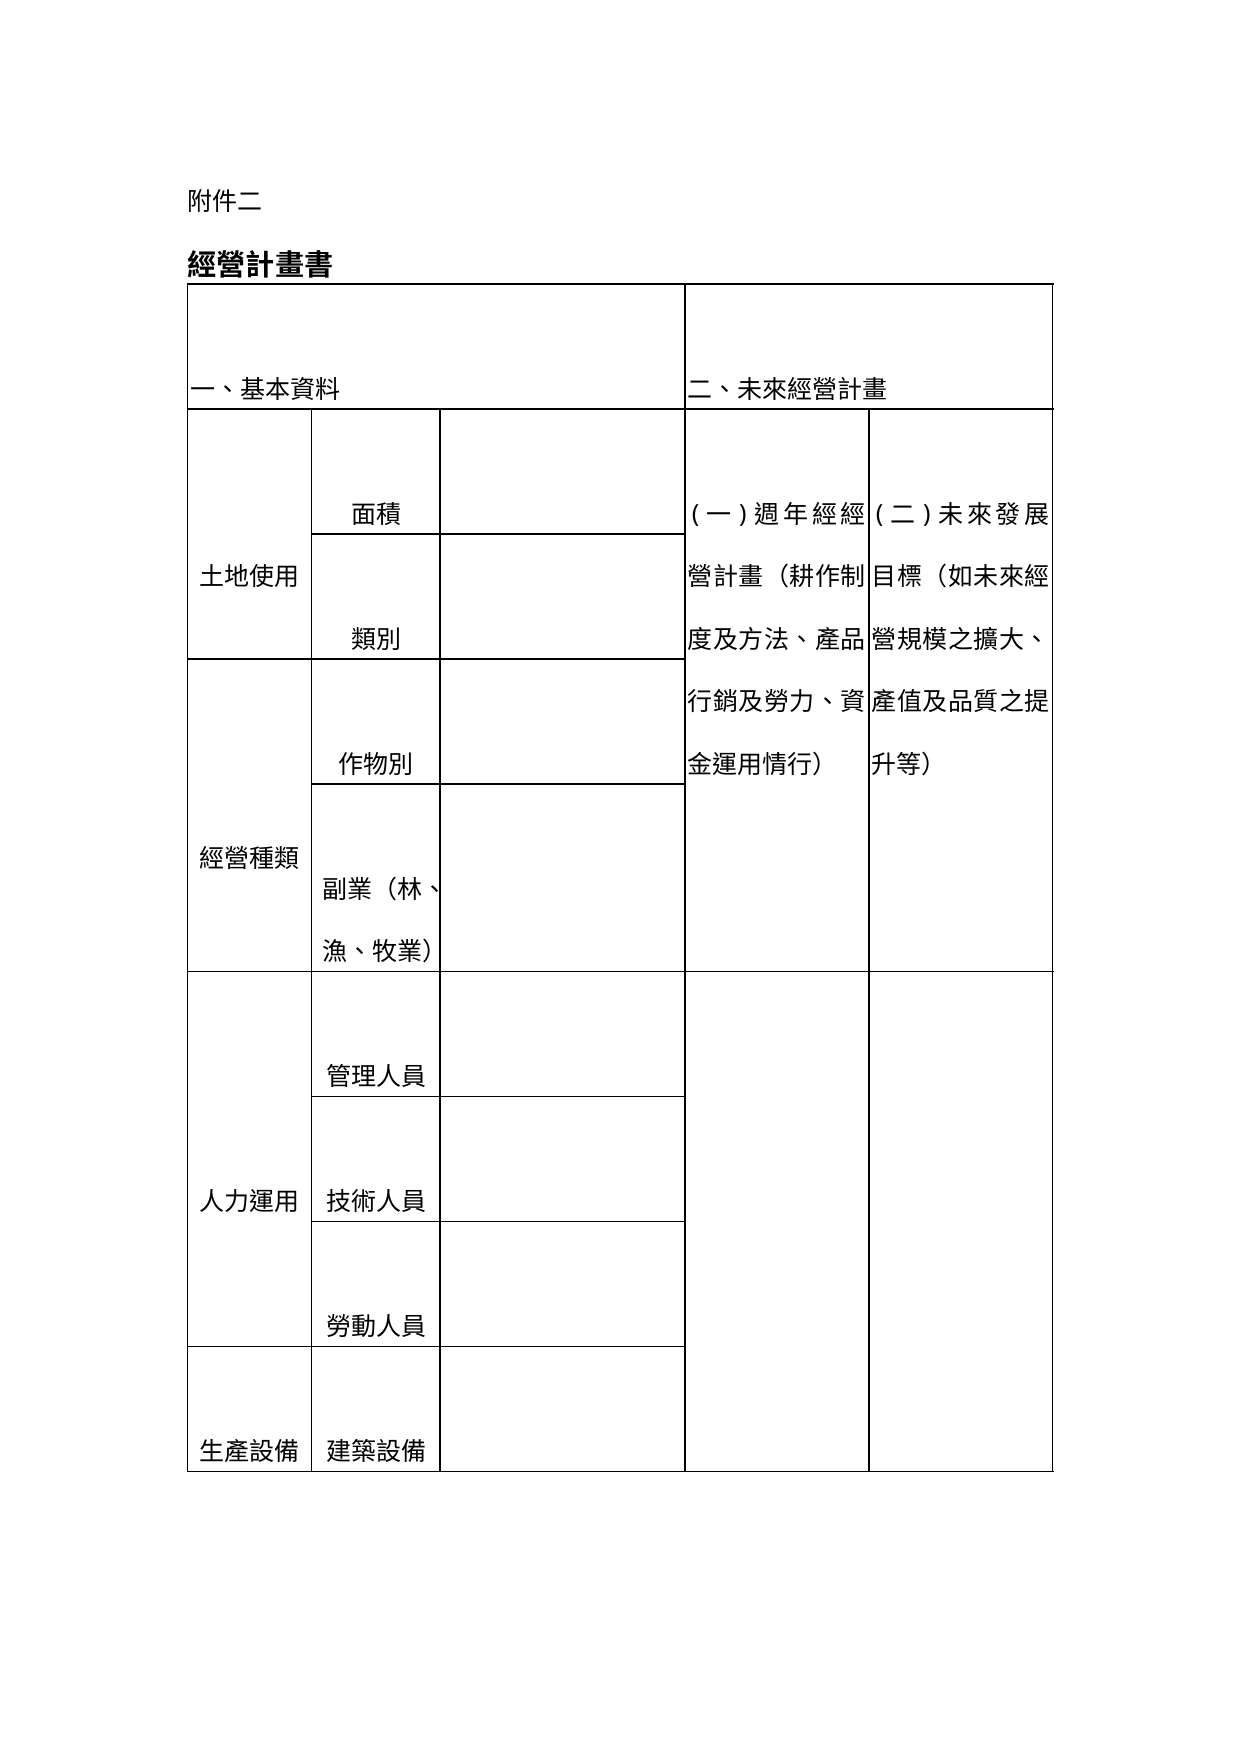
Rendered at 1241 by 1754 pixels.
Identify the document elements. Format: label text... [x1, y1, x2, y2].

table_cell 經營種類 [188, 660, 311, 971]
table_cell [441, 1347, 684, 1471]
table_cell 作物別 [312, 660, 439, 783]
table_cell [870, 972, 1052, 1471]
text 附件二 [187, 158, 1053, 221]
table_cell 人力運用 [188, 972, 311, 1346]
table_header 一、基本資料 [188, 285, 684, 408]
table_cell 面積 [312, 410, 439, 533]
table_cell 建築設備 [312, 1347, 439, 1471]
table_cell 土地使用 [188, 410, 311, 658]
table_cell [441, 1097, 684, 1221]
table_cell [441, 972, 684, 1096]
table_cell [441, 1222, 684, 1346]
table_cell (二)未來發展目標（如未來經營規模之擴大、產值及品質之提升等） [870, 410, 1052, 971]
table_cell [441, 660, 684, 783]
table_cell 生產設備 [188, 1347, 311, 1471]
table_cell 管理人員 [312, 972, 439, 1096]
table_cell 勞動人員 [312, 1222, 439, 1346]
table_cell [441, 410, 684, 533]
table_cell [686, 972, 868, 1471]
table_cell 技術人員 [312, 1097, 439, 1221]
table_cell (一)週年經經營計畫（耕作制度及方法、產品行銷及勞力、資金運用情行） [686, 410, 868, 971]
table_cell 副業（林、漁、牧業） [312, 785, 439, 971]
table_cell [441, 535, 684, 658]
table_header 二、未來經營計畫 [686, 285, 1052, 408]
table_cell [441, 785, 684, 971]
table_cell 類別 [312, 535, 439, 658]
text 經營計畫書 [187, 221, 1053, 283]
